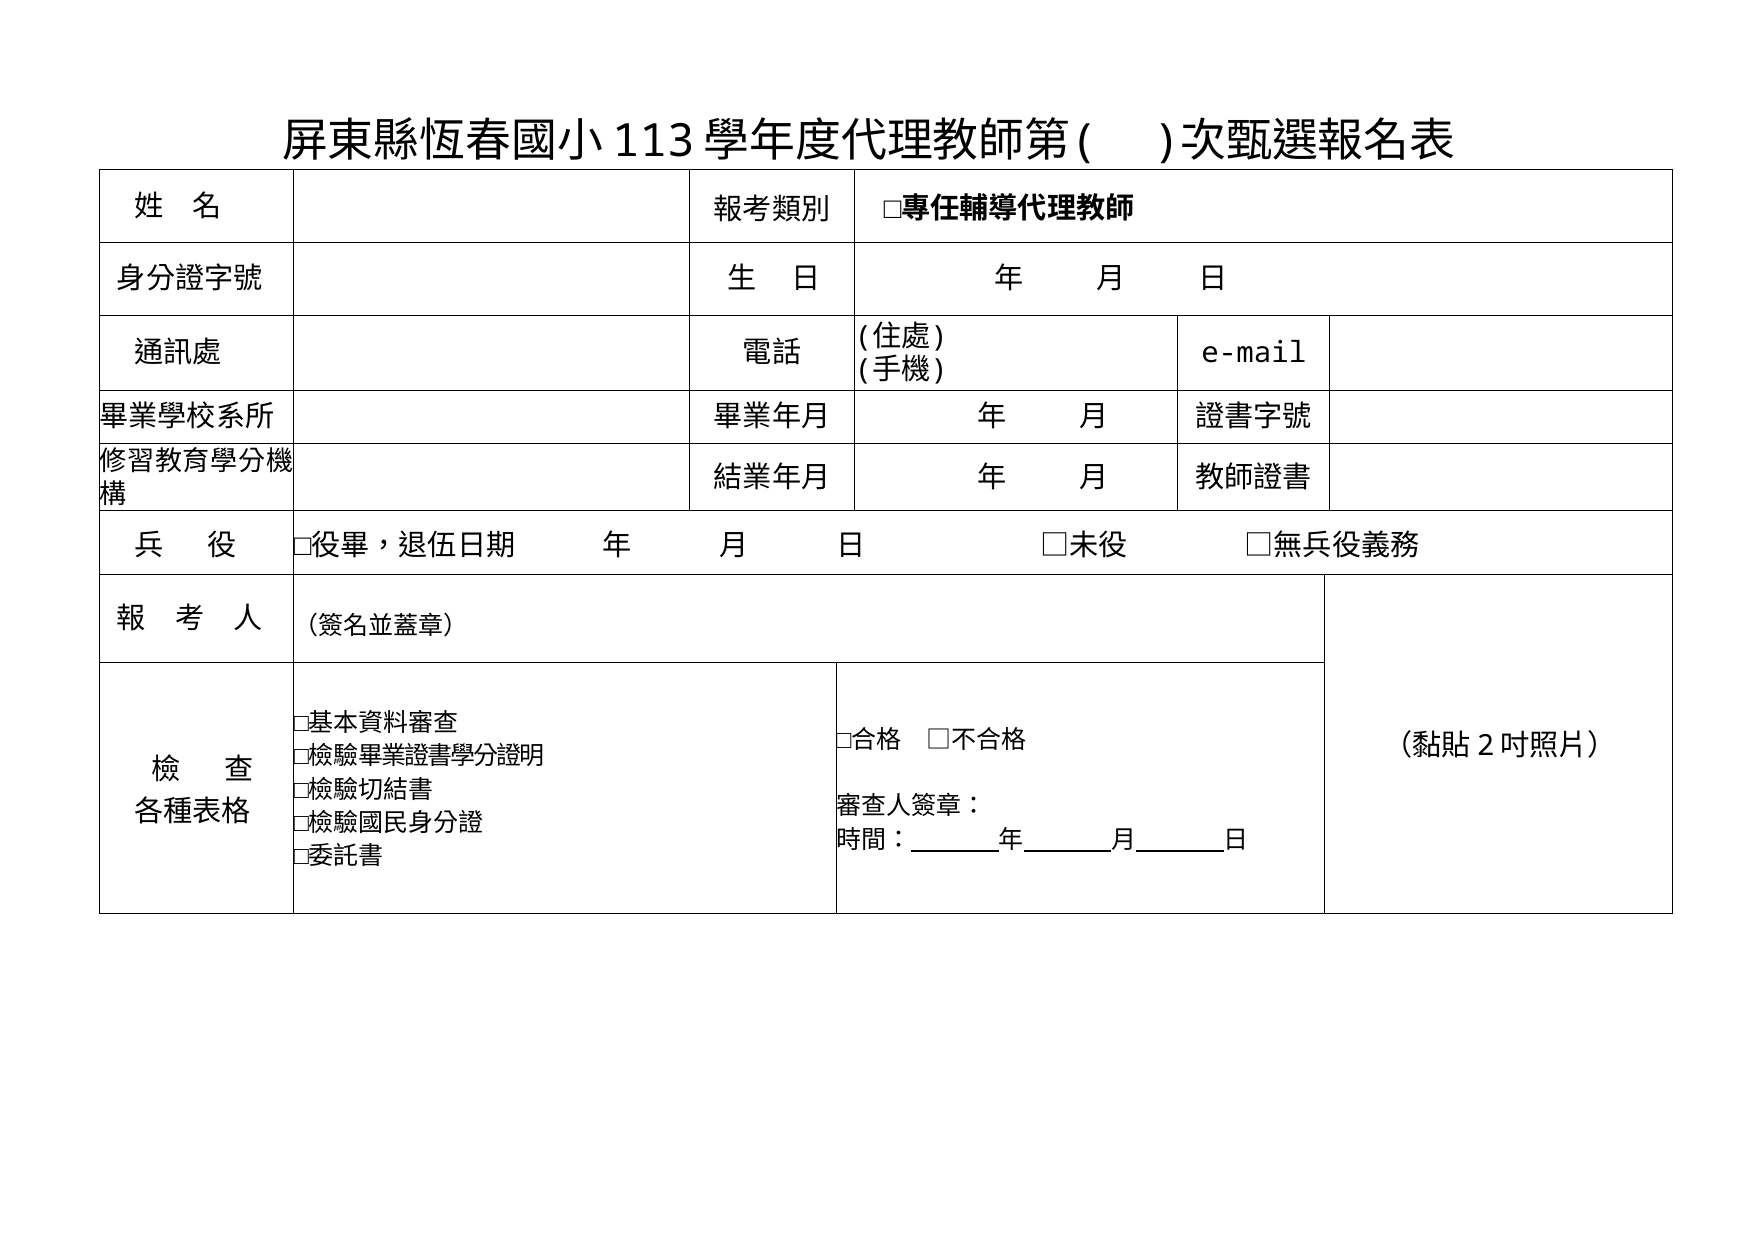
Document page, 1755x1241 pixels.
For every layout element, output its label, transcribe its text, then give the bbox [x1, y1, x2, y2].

table_cell 畢業學校系所 [100, 391, 293, 443]
table_cell 兵 役 [100, 511, 293, 574]
table_cell 通訊處 [100, 316, 293, 389]
table_cell (住處) (手機) [855, 316, 1177, 389]
table_cell 證書字號 [1178, 391, 1329, 443]
table_cell □役畢，退伍日期 年 月 日 □未役 □無兵役義務 [294, 511, 1672, 574]
table_cell [294, 391, 689, 443]
table_cell 修習教育學分機構 [100, 444, 293, 510]
table_cell （黏貼2吋照片） [1325, 575, 1672, 913]
table_cell 結業年月 [690, 444, 854, 510]
table_header [294, 170, 689, 242]
table_header □專任輔導代理教師 [855, 170, 1672, 242]
table_cell 教師證書 [1178, 444, 1329, 510]
table_cell □基本資料審查 □檢驗畢業證書學分證明 □檢驗切結書 □檢驗國民身分證 □委託書 [294, 663, 836, 913]
table_header 報考類別 [690, 170, 854, 242]
table_cell 年 月 日 [855, 243, 1672, 315]
text 屏東縣恆春國小113學年度代理教師第( )次甄選報名表 [102, 103, 1635, 169]
table_cell □合格 □不合格 審查人簽章： 時間： 年 月 日 [837, 663, 1324, 913]
table_cell 身分證字號 [100, 243, 293, 315]
table_cell [1330, 316, 1672, 389]
table_cell [294, 444, 689, 510]
table_cell 電話 [690, 316, 854, 389]
table_cell 畢業年月 [690, 391, 854, 443]
table_cell [1330, 391, 1672, 443]
table_cell [294, 316, 689, 389]
table_cell 生 日 [690, 243, 854, 315]
table_cell [1330, 444, 1672, 510]
table_cell 報 考 人 [100, 575, 293, 662]
table_cell （簽名並蓋章） [294, 575, 1324, 662]
table_cell e-mail [1178, 316, 1329, 389]
table_cell 年 月 [855, 444, 1177, 510]
table_cell 檢 查 各種表格 [100, 663, 293, 913]
table_cell [294, 243, 689, 315]
table_header 姓 名 [100, 170, 293, 242]
table_cell 年 月 [855, 391, 1177, 443]
